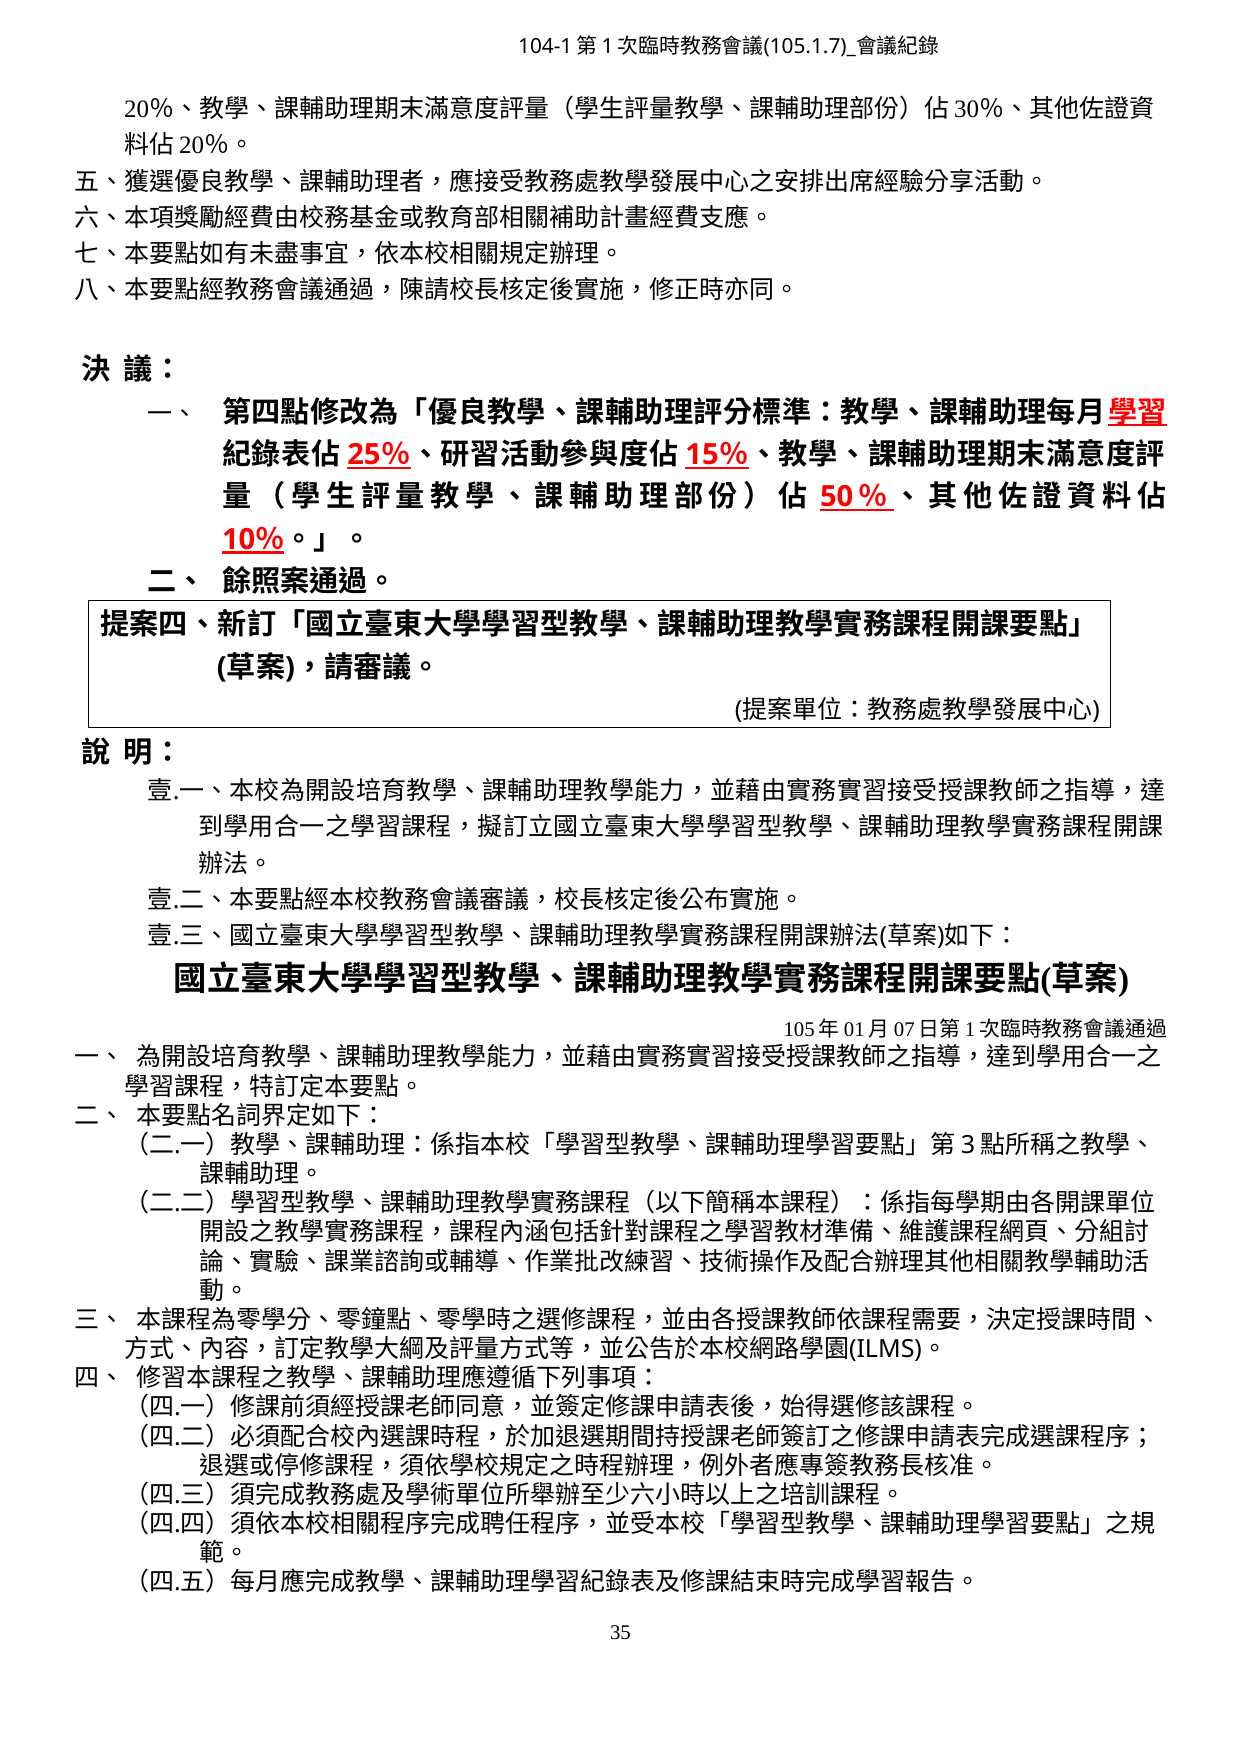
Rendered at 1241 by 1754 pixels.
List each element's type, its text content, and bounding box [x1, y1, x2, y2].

list 須完成教務處及學術單位所舉辦至少六小時以上之培訓課程。 [124, 1480, 1167, 1509]
list 六、本項獎勵經費由校務基金或教育部相關補助計畫經費支應。 [74, 197, 1167, 234]
list 教學、課輔助理：係指本校「學習型教學、課輔助理學習要點」第3點所稱之教學、課輔助理。 [124, 1130, 1167, 1188]
list 須依本校相關程序完成聘任程序，並受本校「學習型教學、課輔助理學習要點」之規範。 [124, 1509, 1167, 1567]
list 第四點修改為「優良教學、課輔助理評分標準：教學、課輔助理每月學習紀錄表佔25％、研習活動參與度佔15％、教學、課輔助理期末滿意度評量（學生評量教學、課輔助理部份）佔50％、其他佐證資料佔10％。」。 [147, 388, 1167, 558]
list 修課前須經授課老師同意，並簽定修課申請表後，始得選修該課程。 [124, 1392, 1167, 1422]
list 五、獲選優良教學、課輔助理者，應接受教務處教學發展中心之安排出席經驗分享活動。 [74, 161, 1167, 197]
list 國立臺東大學學習型教學、課輔助理教學實務課程開課辦法(草案)如下： [148, 916, 1167, 952]
list 本要點經本校教務會議審議，校長核定後公布實施。 [148, 879, 1167, 916]
list 為開設培育教學、課輔助理教學能力，並藉由實務實習接受授課教師之指導，達到學用合一之學習課程，特訂定本要點。 [74, 1042, 1167, 1101]
list 20％、教學、課輔助理期末滿意度評量（學生評量教學、課輔助理部份）佔30％、其他佐證資料佔20％。 [74, 89, 1167, 161]
text 八、本要點經教務會議通過，陳請校長核定後實施，修正時亦同。 [74, 270, 1167, 306]
text 說 明： [74, 728, 1167, 771]
list 本要點名詞界定如下： [74, 1101, 1167, 1130]
list 本課程為零學分、零鐘點、零學時之選修課程，並由各授課教師依課程需要，決定授課時間、方式、內容，訂定教學大綱及評量方式等，並公告於本校網路學園(ILMS)。 [74, 1305, 1167, 1363]
text 105年01月07日第1次臨時教務會議通過 [74, 1012, 1167, 1042]
list 每月應完成教學、課輔助理學習紀錄表及修課結束時完成學習報告。 [124, 1567, 1167, 1597]
list 七、本要點如有未盡事宜，依本校相關規定辦理。 [74, 234, 1167, 270]
list 學習型教學、課輔助理教學實務課程（以下簡稱本課程）：係指每學期由各開課單位開設之教學實務課程，課程內涵包括針對課程之學習教材準備、維護課程網頁、分組討論、實驗、課業諮詢或輔導、作業批改練習、技術操作及配合辦理其他相關教學輔助活動。 [124, 1188, 1167, 1305]
list 本校為開設培育教學、課輔助理教學能力，並藉由實務實習接受授課教師之指導，達到學用合一之學習課程，擬訂立國立臺東大學學習型教學、課輔助理教學實務課程開課辦法。 [148, 771, 1167, 879]
list 修習本課程之教學、課輔助理應遵循下列事項： [74, 1363, 1167, 1392]
table_header 提案四、新訂「國立臺東大學學習型教學、課輔助理教學實務課程開課要點」(草案)，請審議。 (提案單位：教務處教學發展中心) [89, 601, 1110, 727]
list 必須配合校內選課時程，於加退選期間持授課老師簽訂之修課申請表完成選課程序；退選或停修課程，須依學校規定之時程辦理，例外者應專簽教務長核准。 [124, 1422, 1167, 1480]
text 決 議： [74, 346, 1167, 388]
text 國立臺東大學學習型教學、課輔助理教學實務課程開課要點(草案) [89, 952, 1214, 1000]
list 餘照案通過。 [147, 558, 1167, 600]
